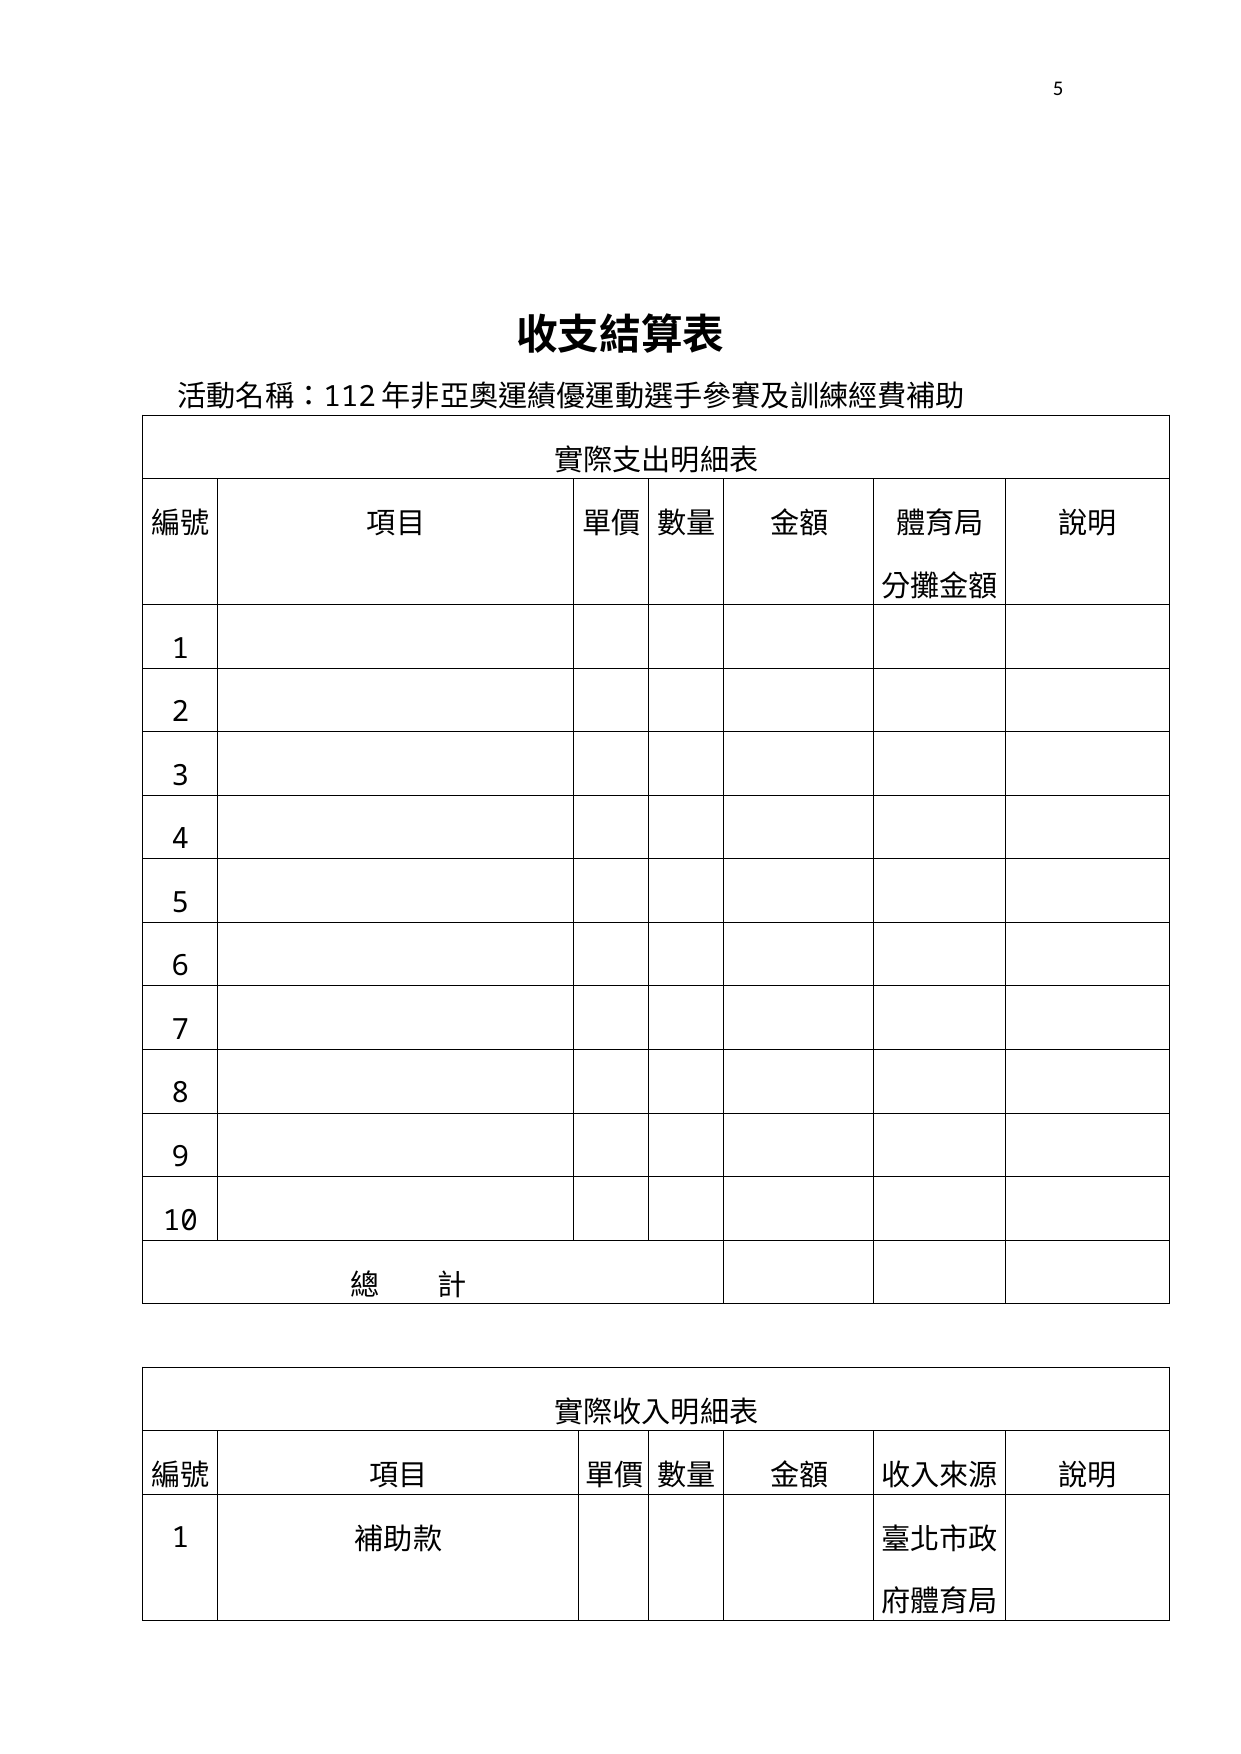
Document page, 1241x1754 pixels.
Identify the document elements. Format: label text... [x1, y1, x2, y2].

table_cell [1006, 1177, 1169, 1239]
table_cell 體育局 分攤金額 [874, 479, 1005, 604]
table_cell [874, 605, 1005, 668]
table_header 實際收入明細表 [143, 1368, 1169, 1430]
table_cell [1006, 1241, 1169, 1303]
table_cell 收入來源 [874, 1431, 1005, 1494]
table_cell [1006, 732, 1169, 795]
table_cell [874, 1177, 1005, 1239]
table_cell [649, 986, 723, 1049]
table_cell [218, 986, 573, 1049]
table_cell [649, 859, 723, 922]
table_cell [1006, 1050, 1169, 1112]
table_cell [574, 1177, 648, 1239]
table_cell [218, 605, 573, 668]
table_cell [649, 923, 723, 985]
table_cell [218, 669, 573, 731]
table_cell [218, 1050, 573, 1112]
table_cell 金額 [724, 1431, 873, 1494]
table_cell [1006, 669, 1169, 731]
table_cell [574, 923, 648, 985]
table_cell [218, 859, 573, 922]
table_cell [574, 986, 648, 1049]
table_cell [1006, 1495, 1169, 1620]
table_cell [1006, 796, 1169, 858]
table_cell [649, 1177, 723, 1239]
table_cell 項目 [218, 479, 573, 604]
table_cell [724, 605, 873, 668]
table_cell 總 計 [143, 1241, 723, 1303]
table_cell 2 [143, 669, 217, 731]
table_cell 單價 [574, 479, 648, 604]
table_cell 6 [143, 923, 217, 985]
text 收支結算表 [177, 289, 1063, 352]
table_cell [724, 986, 873, 1049]
table_cell 編號 [143, 479, 217, 604]
table_cell [724, 796, 873, 858]
table_cell 1 [143, 605, 217, 668]
table_cell [649, 732, 723, 795]
table_cell [874, 1050, 1005, 1112]
table_cell [218, 1114, 573, 1176]
table_cell 編號 [143, 1431, 217, 1494]
table_cell [724, 1050, 873, 1112]
table_cell [649, 1114, 723, 1176]
table_cell 9 [143, 1114, 217, 1176]
table_cell 數量 [649, 1431, 723, 1494]
table_cell 1 [143, 1495, 217, 1620]
table_cell [874, 923, 1005, 985]
table_cell [1006, 986, 1169, 1049]
table_cell [574, 859, 648, 922]
table_cell [649, 605, 723, 668]
table_cell [574, 1114, 648, 1176]
table_cell [874, 859, 1005, 922]
table_cell 數量 [649, 479, 723, 604]
table_cell [874, 1114, 1005, 1176]
table_cell 8 [143, 1050, 217, 1112]
table_cell [1006, 1114, 1169, 1176]
table_cell [574, 732, 648, 795]
table_cell [724, 1177, 873, 1239]
table_cell 7 [143, 986, 217, 1049]
table_cell [724, 669, 873, 731]
table_cell [724, 1241, 873, 1303]
table_cell [649, 1495, 723, 1620]
table_cell [218, 796, 573, 858]
table_cell 3 [143, 732, 217, 795]
table_cell [724, 1114, 873, 1176]
table_cell 項目 [218, 1431, 578, 1494]
table_cell [218, 923, 573, 985]
table_cell 5 [143, 859, 217, 922]
table_cell [218, 1177, 573, 1239]
table_cell [874, 986, 1005, 1049]
table_cell 10 [143, 1177, 217, 1239]
table_cell [724, 923, 873, 985]
table_cell 4 [143, 796, 217, 858]
table_cell [1006, 859, 1169, 922]
table_cell [649, 1050, 723, 1112]
table_cell [724, 859, 873, 922]
table_header 實際支出明細表 [143, 416, 1169, 478]
table_cell [579, 1495, 648, 1620]
table_cell [1006, 605, 1169, 668]
table_cell 金額 [724, 479, 873, 604]
table_cell 說明 [1006, 479, 1169, 604]
table_cell [874, 796, 1005, 858]
table_cell [874, 1241, 1005, 1303]
table_cell [874, 732, 1005, 795]
table_cell 臺北市政府體育局 [874, 1495, 1005, 1620]
table_cell [724, 1495, 873, 1620]
table_cell [574, 605, 648, 668]
table_cell [1006, 923, 1169, 985]
table_cell [574, 1050, 648, 1112]
text 活動名稱：112年非亞奧運績優運動選手參賽及訓練經費補助 [177, 352, 1063, 414]
table_cell 補助款 [218, 1495, 578, 1620]
table_cell 單價 [579, 1431, 648, 1494]
table_cell 說明 [1006, 1431, 1169, 1494]
table_cell [724, 732, 873, 795]
table_cell [649, 669, 723, 731]
table_cell [874, 669, 1005, 731]
table_cell [649, 796, 723, 858]
table_cell [574, 669, 648, 731]
table_cell [574, 796, 648, 858]
table_cell [218, 732, 573, 795]
